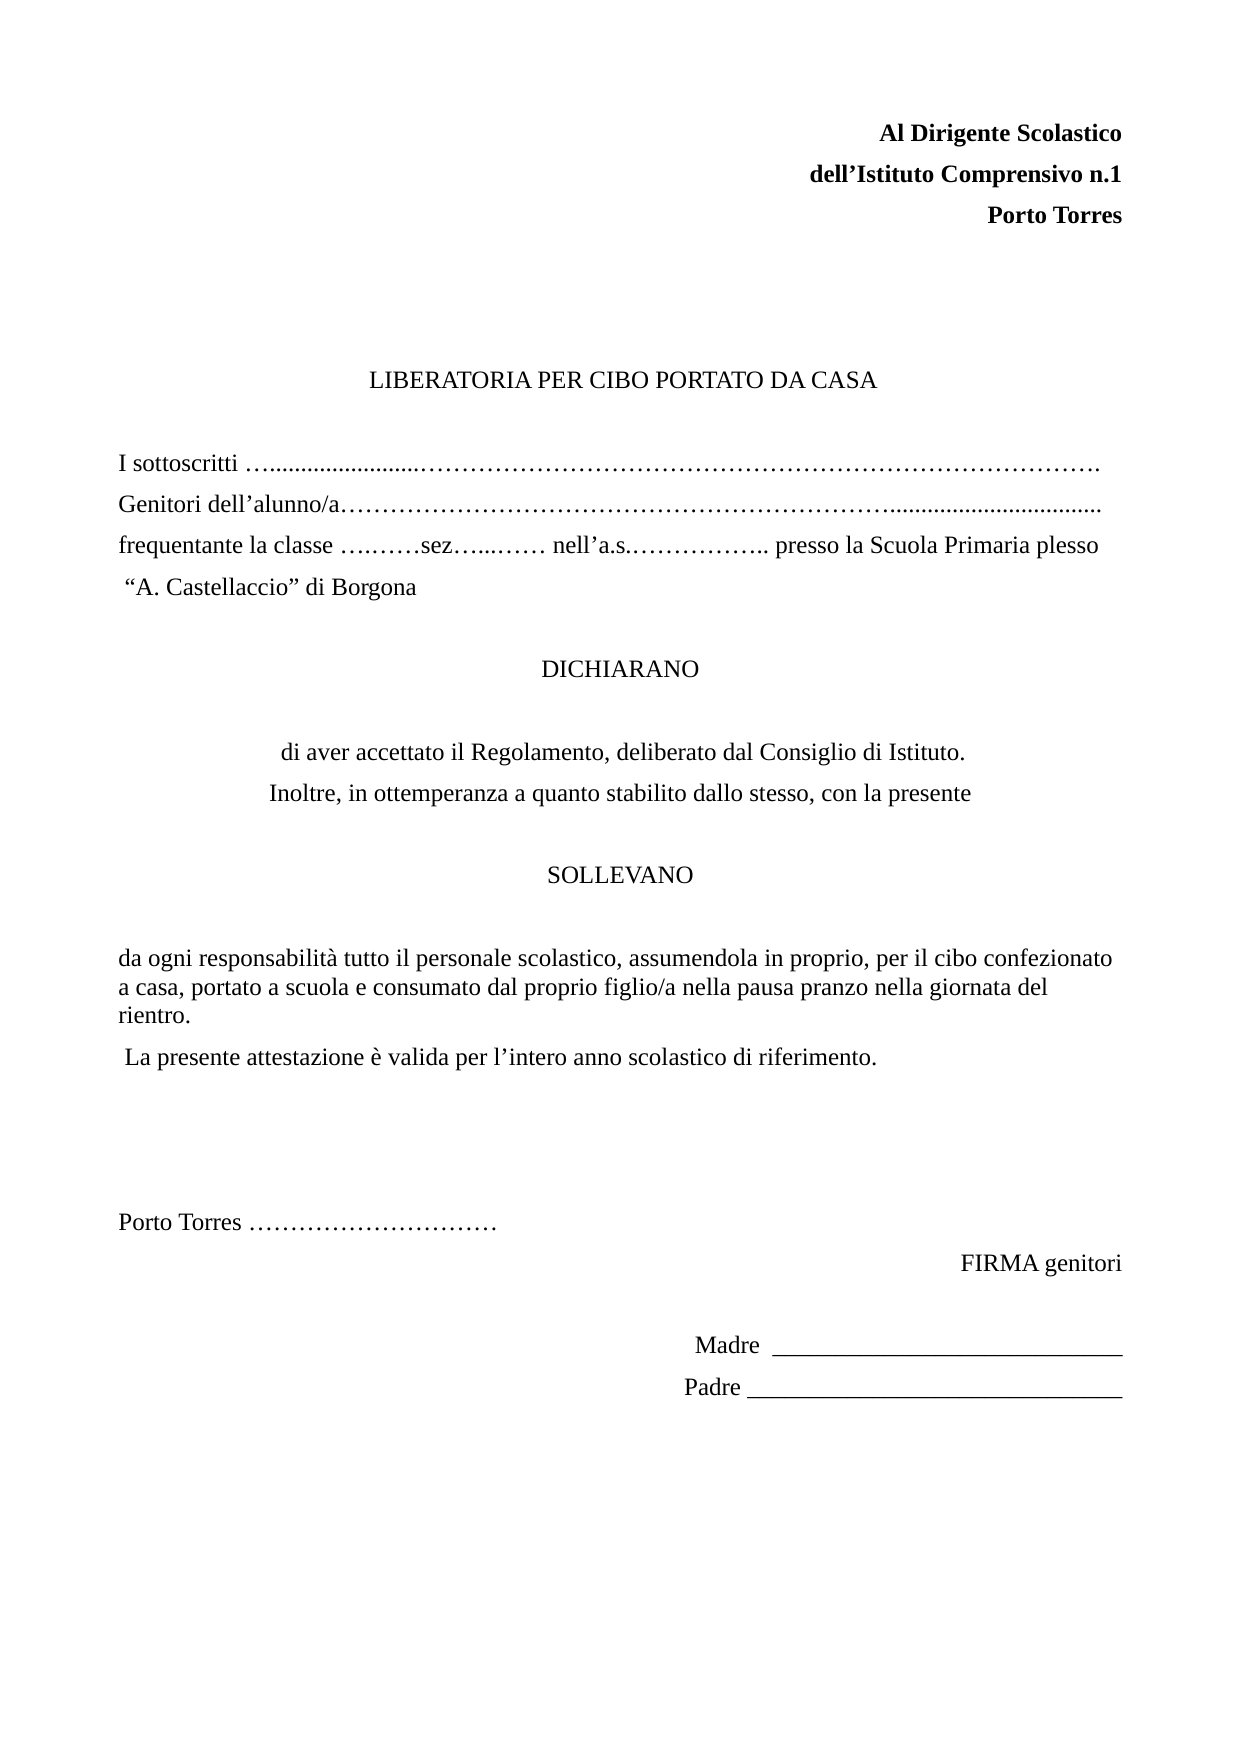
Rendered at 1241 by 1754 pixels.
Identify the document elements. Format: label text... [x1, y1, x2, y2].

text “A. Castellaccio” di Borgona [118, 572, 1122, 601]
text I sottoscritti …........................………………………………………………………………………. [118, 448, 1122, 477]
text di aver accettato il Regolamento, deliberato dal Consiglio di Istituto. [118, 737, 1122, 766]
text Inoltre, in ottemperanza a quanto stabilito dallo stesso, con la presente [118, 778, 1122, 807]
text Madre ____________________________ [118, 1331, 1122, 1359]
text SOLLEVANO [118, 861, 1122, 889]
text da ogni responsabilità tutto il personale scolastico, assumendola in proprio, per il cibo confezionato a casa, portato a scuola e consumato dal proprio figlio/a nella pausa pranzo nella giornata del rientro. [118, 943, 1122, 1029]
text Al Dirigente Scolastico [118, 118, 1122, 147]
text FIRMA genitori [118, 1248, 1122, 1277]
text Genitori dell’alunno/a………………………………………………………….................................. [118, 489, 1122, 518]
text frequentante la classe ….……sez…...…… nell’a.s.…………….. presso la Scuola Primaria plesso [118, 531, 1122, 559]
text Padre ______________________________ [118, 1372, 1122, 1401]
text La presente attestazione è valida per l’intero anno scolastico di riferimento. [118, 1042, 1122, 1071]
text dell’Istituto Comprensivo n.1 [118, 159, 1122, 188]
text Porto Torres [118, 201, 1122, 229]
text Porto Torres ………………………… [118, 1207, 1122, 1236]
text LIBERATORIA PER CIBO PORTATO DA CASA [118, 366, 1122, 394]
text DICHIARANO [118, 654, 1122, 683]
